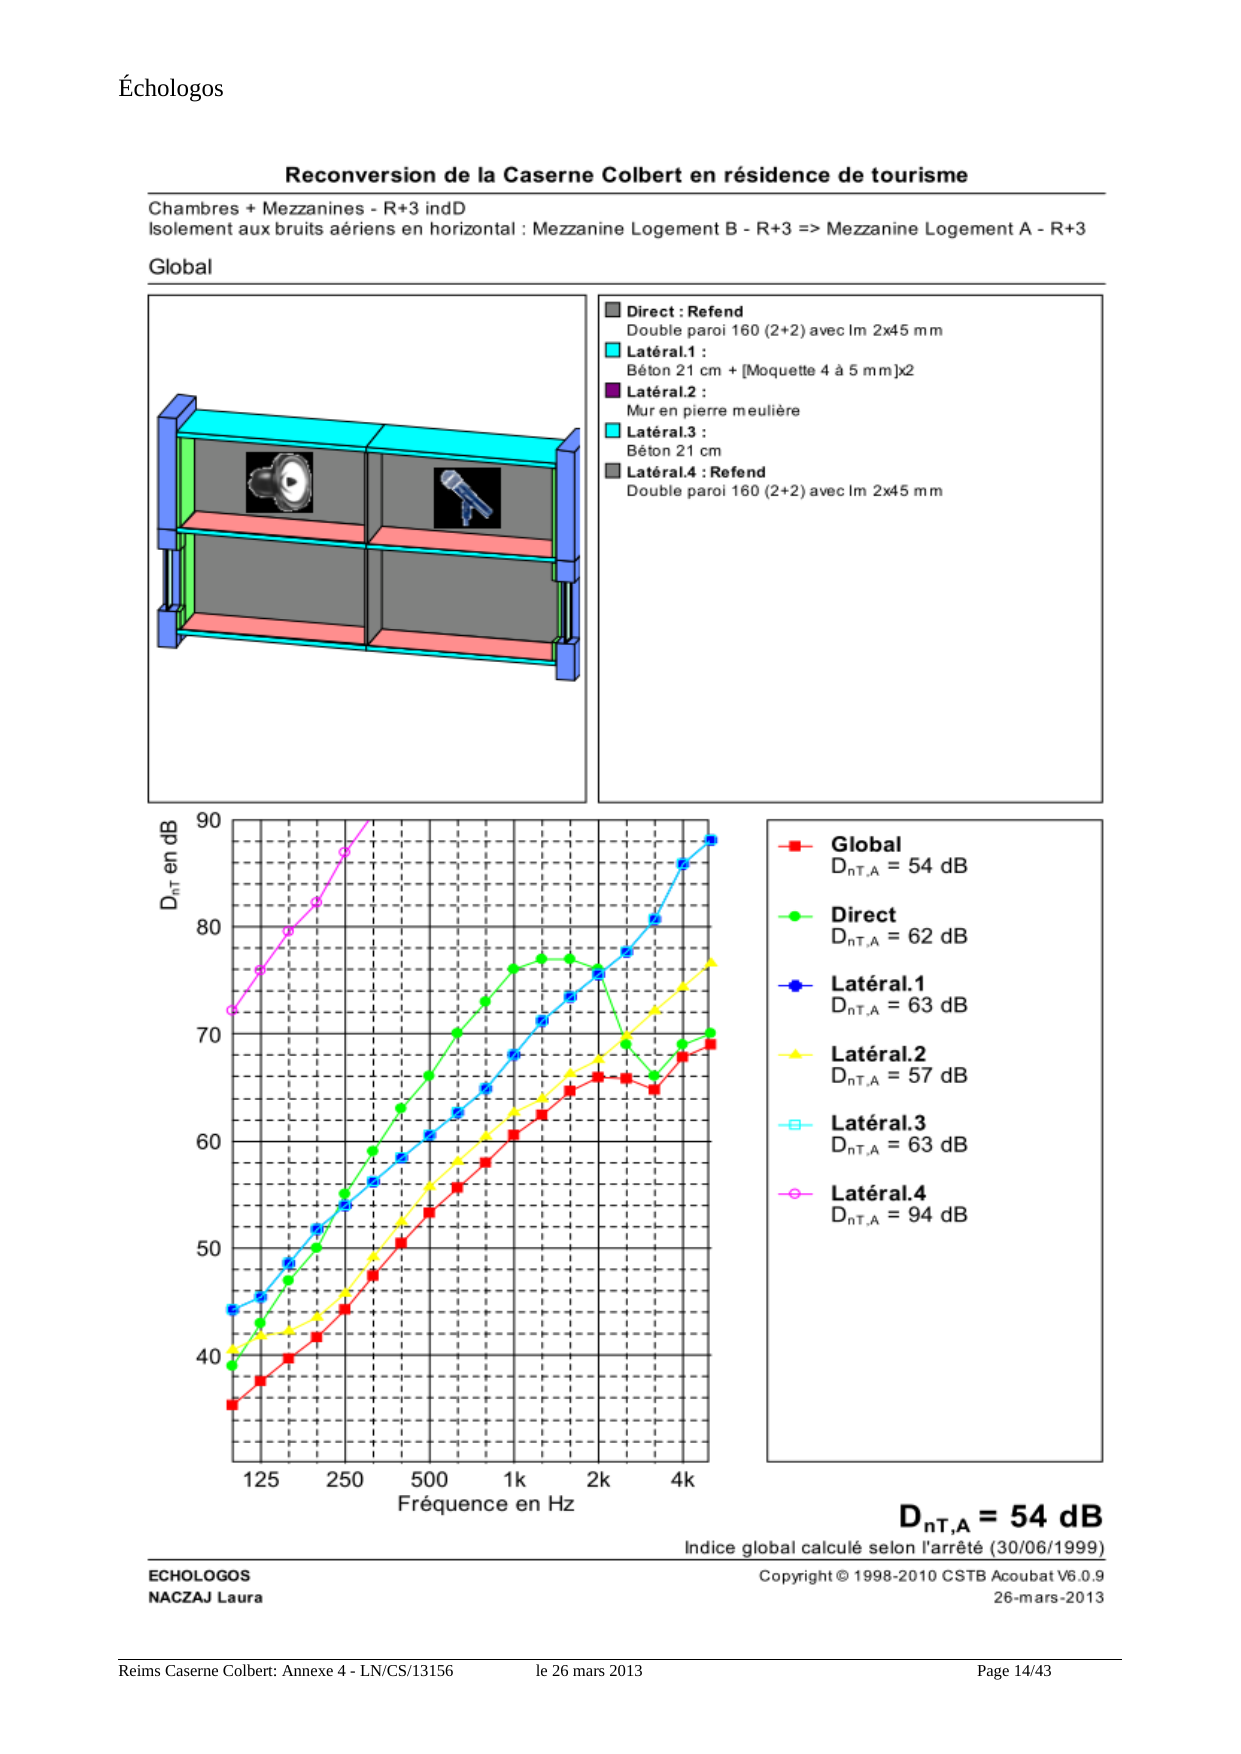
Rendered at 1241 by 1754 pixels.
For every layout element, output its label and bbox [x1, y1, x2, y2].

picture [118, 146, 1123, 1622]
